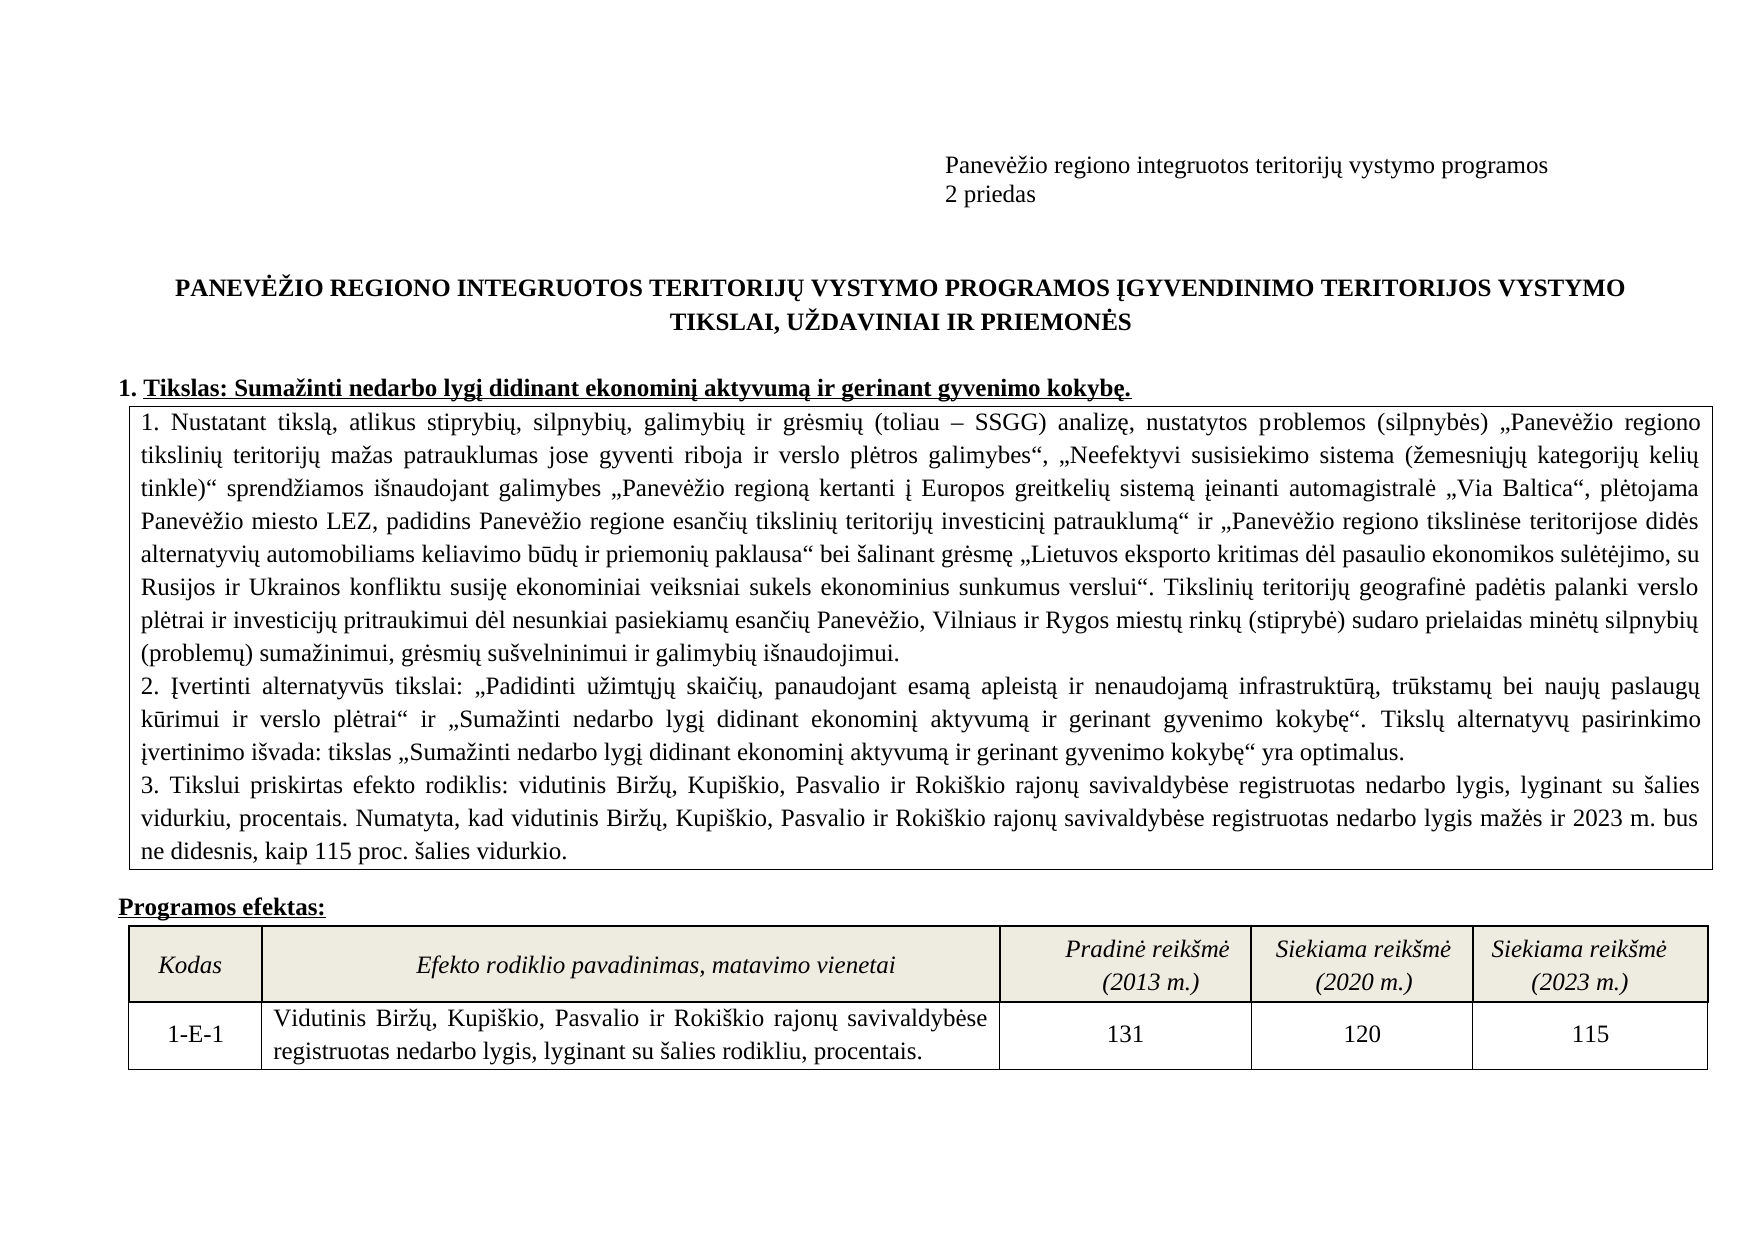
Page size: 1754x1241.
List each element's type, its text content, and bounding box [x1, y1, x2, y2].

table_cell Vidutinis Biržų, Kupiškio, Pasvalio ir Rokiškio rajonų savivaldybėse registruotas nedarbo lygis, lyginant su šalies rodikliu, procentais. [262, 1003, 999, 1069]
text 1. Tikslas: Sumažinti nedarbo lygį didinant ekonominį aktyvumą ir gerinant gyvenimo kokybę. [118, 373, 1683, 401]
text Programos efektas: [118, 892, 1683, 921]
table_header 1. Nustatant tikslą, atlikus stiprybių, silpnybių, galimybių ir grėsmių (toliau – SSGG) analizę, nustatytos problemos (silpnybės) „Panevėžio regiono tikslinių teritorijų mažas patrauklumas jose gyventi riboja ir verslo plėtros galimybes“, „Neefektyvi susisiekimo sistema (žemesniųjų kategorijų kelių tinkle)“ sprendžiamos išnaudojant galimybes „Panevėžio regioną kertanti į Europos greitkelių sistemą įeinanti automagistralė „Via Baltica“, plėtojama Panevėžio miesto LEZ, padidins Panevėžio regione esančių tikslinių teritorijų investicinį patrauklumą“ ir „Panevėžio regiono tikslinėse teritorijose didės alternatyvių automobiliams keliavimo būdų ir priemonių paklausa“ bei šalinant grėsmę „Lietuvos eksporto kritimas dėl pasaulio ekonomikos sulėtėjimo, su Rusijos ir Ukrainos konfliktu susiję ekonominiai veiksniai sukels ekonominius sunkumus verslui“. Tikslinių teritorijų geografinė padėtis palanki verslo plėtrai ir investicijų pritraukimui dėl nesunkiai pasiekiamų esančių Panevėžio, Vilniaus ir Rygos miestų rinkų (stiprybė) sudaro prielaidas minėtų silpnybių (problemų) sumažinimui, grėsmių sušvelninimui ir galimybių išnaudojimui. 2. Įvertinti alternatyvūs tikslai: „Padidinti užimtųjų skaičių, panaudojant esamą apleistą ir nenaudojamą infrastruktūrą, trūkstamų bei naujų paslaugų kūrimui ir verslo plėtrai“ ir „Sumažinti nedarbo lygį didinant ekonominį aktyvumą ir gerinant gyvenimo kokybę“. Tikslų alternatyvų pasirinkimo įvertinimo išvada: tikslas „Sumažinti nedarbo lygį didinant ekonominį aktyvumą ir gerinant gyvenimo kokybę“ yra optimalus. 3. Tikslui priskirtas efekto rodiklis: vidutinis Biržų, Kupiškio, Pasvalio ir Rokiškio rajonų savivaldybėse registruotas nedarbo lygis, lyginant su šalies vidurkiu, procentais. Numatyta, kad vidutinis Biržų, Kupiškio, Pasvalio ir Rokiškio rajonų savivaldybėse registruotas nedarbo lygis mažės ir 2023 m. bus ne didesnis, kaip 115 proc. šalies vidurkio. [130, 407, 1712, 869]
text 2 priedas [118, 179, 1683, 207]
text PANEVĖŽIO REGIONO INTEGRUOTOS TERITORIJŲ VYSTYMO PROGRAMOS ĮGYVENDINIMO TERITORIJOS VYSTYMO TIKSLAI, UŽDAVINIAI IR PRIEMONĖS [118, 273, 1683, 335]
table_cell 115 [1473, 1003, 1707, 1069]
table_header Kodas [130, 927, 261, 1001]
text Panevėžio regiono integruotos teritorijų vystymo programos [118, 150, 1683, 179]
table_header Efekto rodiklio pavadinimas, matavimo vienetai [263, 927, 999, 1001]
table_header Pradinė reikšmė (2013 m.) [1001, 927, 1250, 1001]
table_header Siekiama reikšmė (2023 m.) [1474, 927, 1707, 1001]
table_header Siekiama reikšmė (2020 m.) [1252, 927, 1472, 1001]
table_cell 120 [1252, 1003, 1472, 1069]
table_cell 1-E-1 [129, 1003, 261, 1069]
table_cell 131 [1000, 1003, 1251, 1069]
